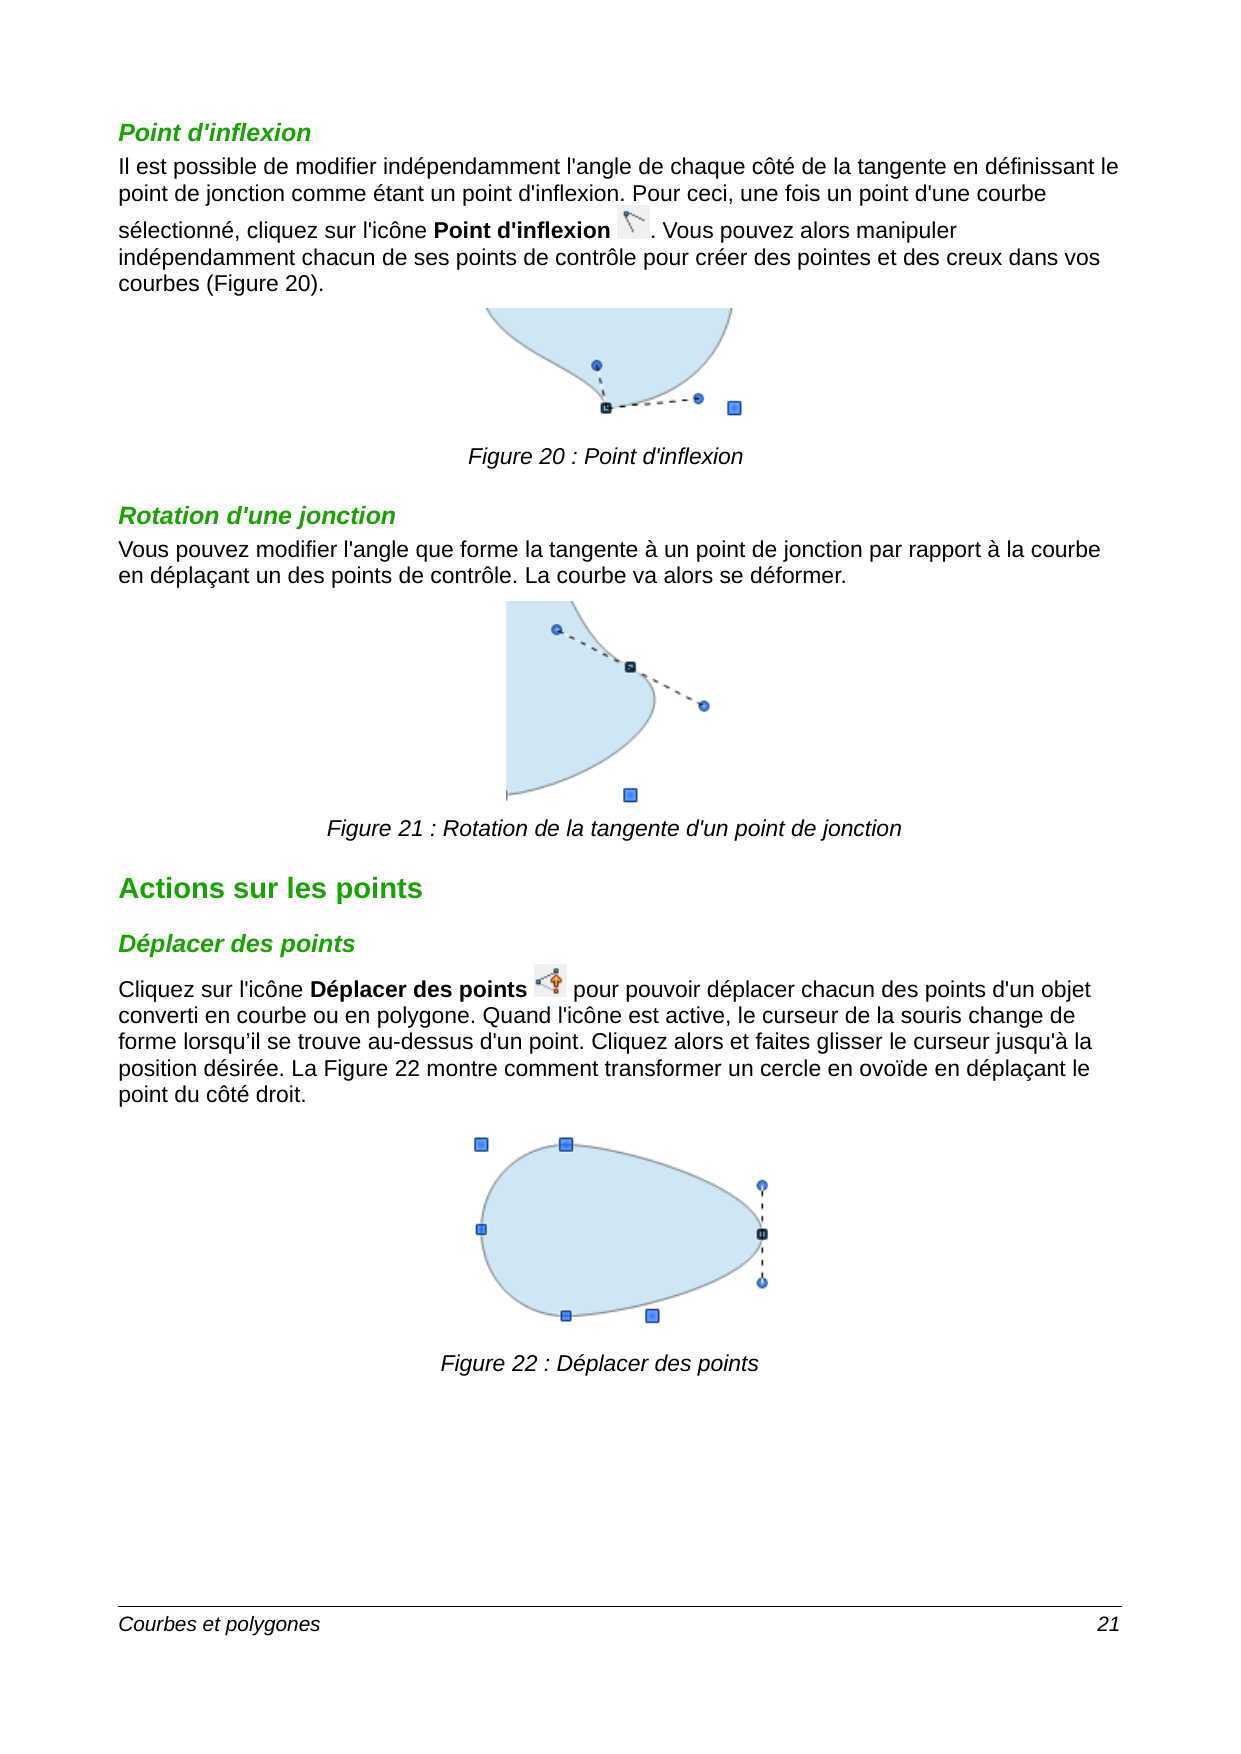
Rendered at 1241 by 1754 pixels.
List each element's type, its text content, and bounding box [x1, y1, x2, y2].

subtitle Actions sur les points [118, 871, 1122, 904]
subtitle Déplacer des points [118, 929, 1122, 958]
subtitle Point d'inflexion [118, 118, 1122, 147]
text Vous pouvez modifier l'angle que forme la tangente à un point de jonction par rapport à la courbe en déplaçant un des points de contrôle. La courbe va alors se déformer. [118, 536, 1122, 589]
picture [617, 205, 650, 239]
picture [468, 308, 773, 444]
subtitle Rotation d'une jonction [118, 501, 1122, 530]
text Figure 22 : Déplacer des points [440, 1350, 800, 1376]
picture [440, 1120, 800, 1350]
text Cliquez sur l'icône Déplacer des points pour pouvoir déplacer chacun des points d'un objet converti en courbe ou en polygone. Quand l'icône est active, le curseur de la souris change de forme lorsqu’il se trouve au-dessus d'un point. Cliquez alors et faites glisser le curseur jusqu'à la position désirée. La Figure 22 montre comment transformer un cercle en ovoïde en déplaçant le point du côté droit. [118, 964, 1122, 1107]
text Figure 21 : Rotation de la tangente d'un point de jonction [327, 601, 913, 841]
text Figure 20 : Point d'inflexion [468, 444, 772, 469]
picture [506, 601, 734, 815]
picture [533, 964, 567, 997]
text Il est possible de modifier indépendamment l'angle de chaque côté de la tangente en définissant le point de jonction comme étant un point d'inflexion. Pour ceci, une fois un point d'une courbe sélectionné, cliquez sur l'icône Point d'inflexion . Vous pouvez alors manipuler indépendamment chacun de ses points de contrôle pour créer des pointes et des creux dans vos courbes (Figure 20). [118, 153, 1122, 296]
